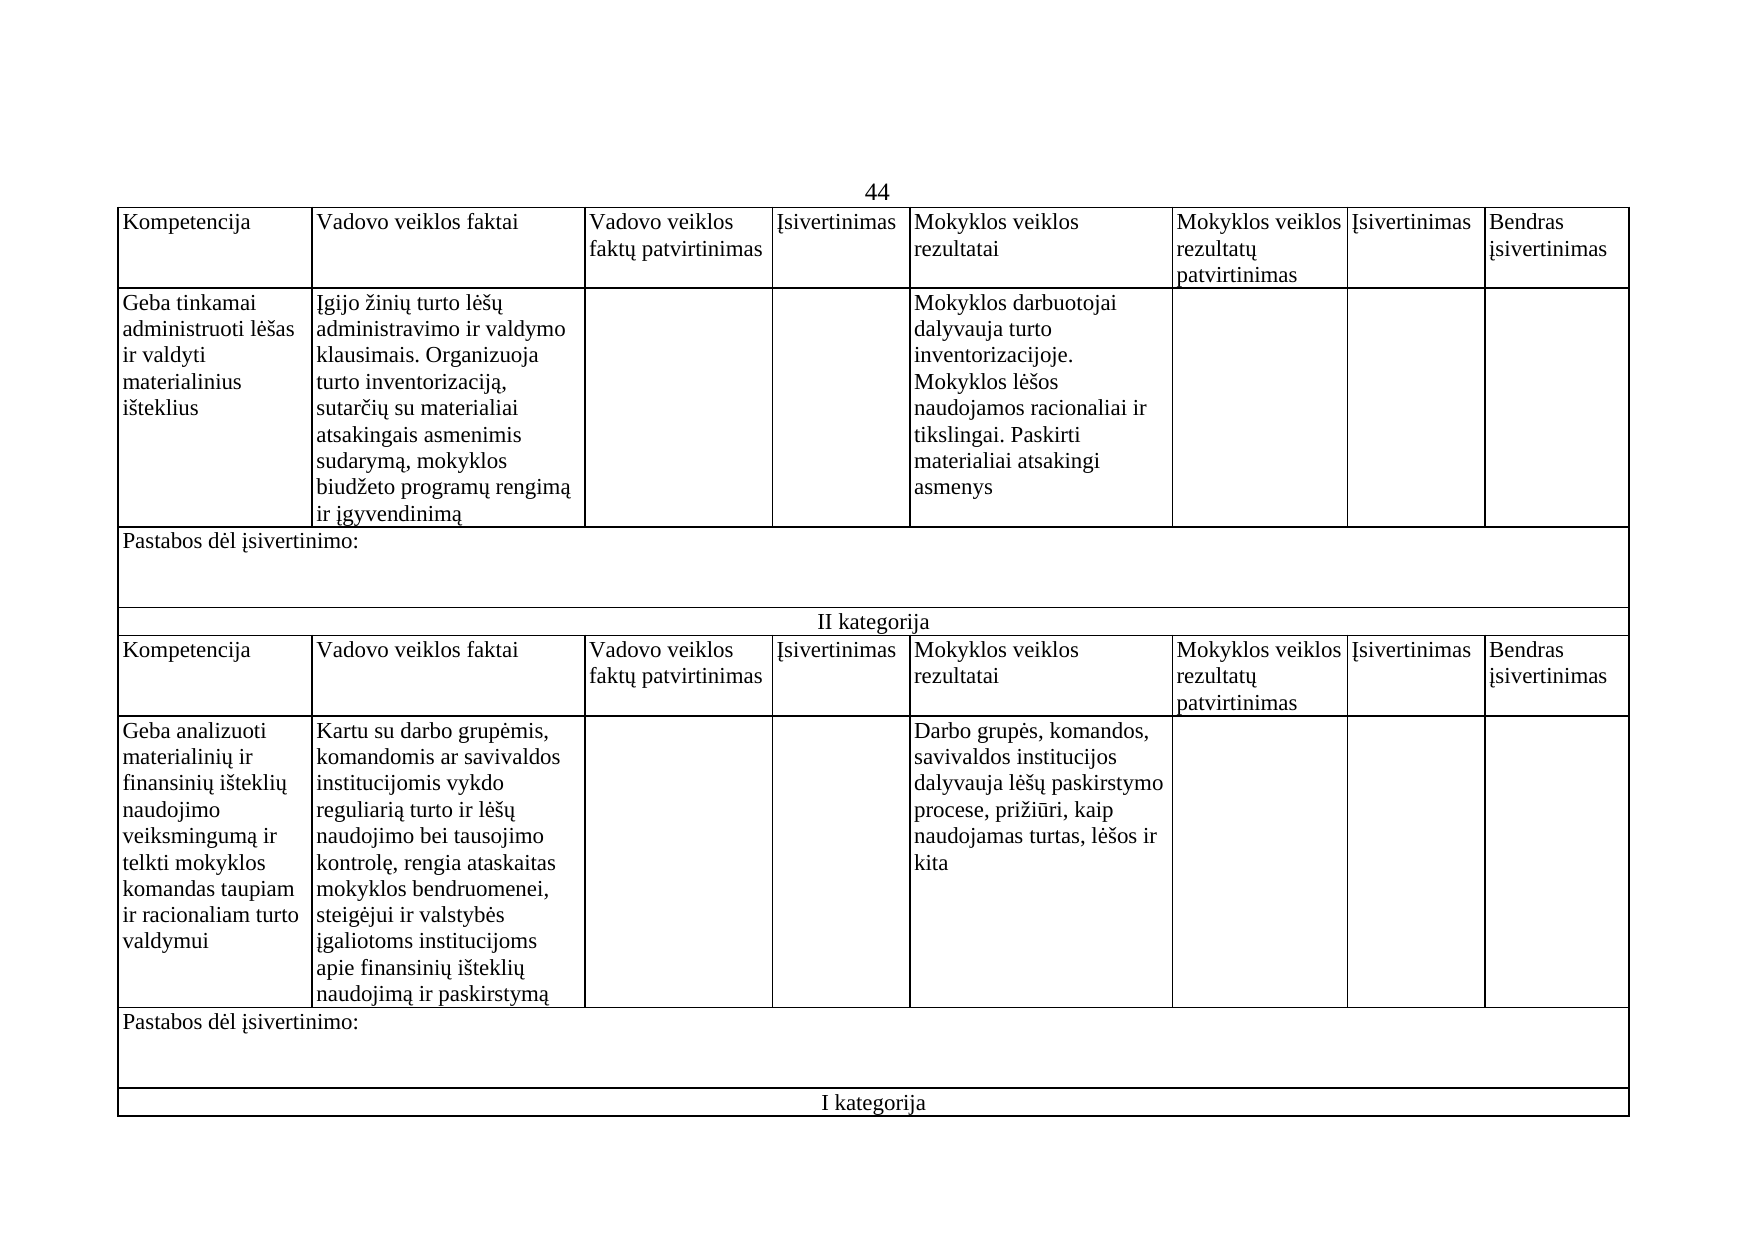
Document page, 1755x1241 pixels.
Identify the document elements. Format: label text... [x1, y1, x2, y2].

table_cell Darbo grupės, komandos, savivaldos institucijos dalyvauja lėšų paskirstymo procese, prižiūri, kaip naudojamas turtas, lėšos ir kita [911, 717, 1172, 1007]
table_cell Įsivertinimas [1348, 636, 1484, 715]
table_cell Vadovo veiklos faktų patvirtinimas [586, 208, 772, 287]
table_cell [773, 717, 909, 1007]
table_cell [1486, 717, 1628, 1007]
table_cell Mokyklos veiklos rezultatai [911, 636, 1172, 715]
table_cell [773, 289, 909, 526]
table_cell Kompetencija [119, 636, 311, 715]
table_cell II kategorija [119, 608, 1628, 634]
table_cell Įsivertinimas [773, 208, 909, 287]
table_cell [586, 289, 772, 526]
table_cell Vadovo veiklos faktai [313, 208, 584, 287]
table_cell Pastabos dėl įsivertinimo: [119, 528, 1628, 607]
table_cell Įgijo žinių turto lėšų administravimo ir valdymo klausimais. Organizuoja turto inventorizaciją, sutarčių su materialiai atsakingais asmenimis sudarymą, mokyklos biudžeto programų rengimą ir įgyvendinimą [313, 289, 584, 526]
table_cell Mokyklos veiklos rezultatai [911, 208, 1172, 287]
table_cell Bendras įsivertinimas [1486, 208, 1628, 287]
table_cell Bendras įsivertinimas [1486, 636, 1628, 715]
table_cell [1173, 717, 1347, 1007]
table_cell Mokyklos veiklos rezultatų patvirtinimas [1173, 208, 1347, 287]
table_cell Mokyklos veiklos rezultatų patvirtinimas [1173, 636, 1347, 715]
table_cell Geba analizuoti materialinių ir finansinių išteklių naudojimo veiksmingumą ir telkti mokyklos komandas taupiam ir racionaliam turto valdymui [119, 717, 311, 1007]
table_cell Pastabos dėl įsivertinimo: [119, 1008, 1628, 1087]
table_cell [586, 717, 772, 1007]
table_cell [1348, 717, 1484, 1007]
table_cell Mokyklos darbuotojai dalyvauja turto inventorizacijoje. Mokyklos lėšos naudojamos racionaliai ir tikslingai. Paskirti materialiai atsakingi asmenys [911, 289, 1172, 526]
table_cell Vadovo veiklos faktai [313, 636, 584, 715]
table_cell Geba tinkamai administruoti lėšas ir valdyti materialinius išteklius [119, 289, 311, 526]
table_cell I kategorija [119, 1089, 1628, 1115]
table_cell [1348, 289, 1484, 526]
table_cell Vadovo veiklos faktų patvirtinimas [586, 636, 772, 715]
table_cell Kompetencija [119, 208, 311, 287]
table_cell Kartu su darbo grupėmis, komandomis ar savivaldos institucijomis vykdo reguliarią turto ir lėšų naudojimo bei tausojimo kontrolę, rengia ataskaitas mokyklos bendruomenei, steigėjui ir valstybės įgaliotoms institucijoms apie finansinių išteklių naudojimą ir paskirstymą [313, 717, 584, 1007]
table_cell Įsivertinimas [773, 636, 909, 715]
table_cell Įsivertinimas [1348, 208, 1484, 287]
table_cell [1486, 289, 1628, 526]
table_cell [1173, 289, 1347, 526]
